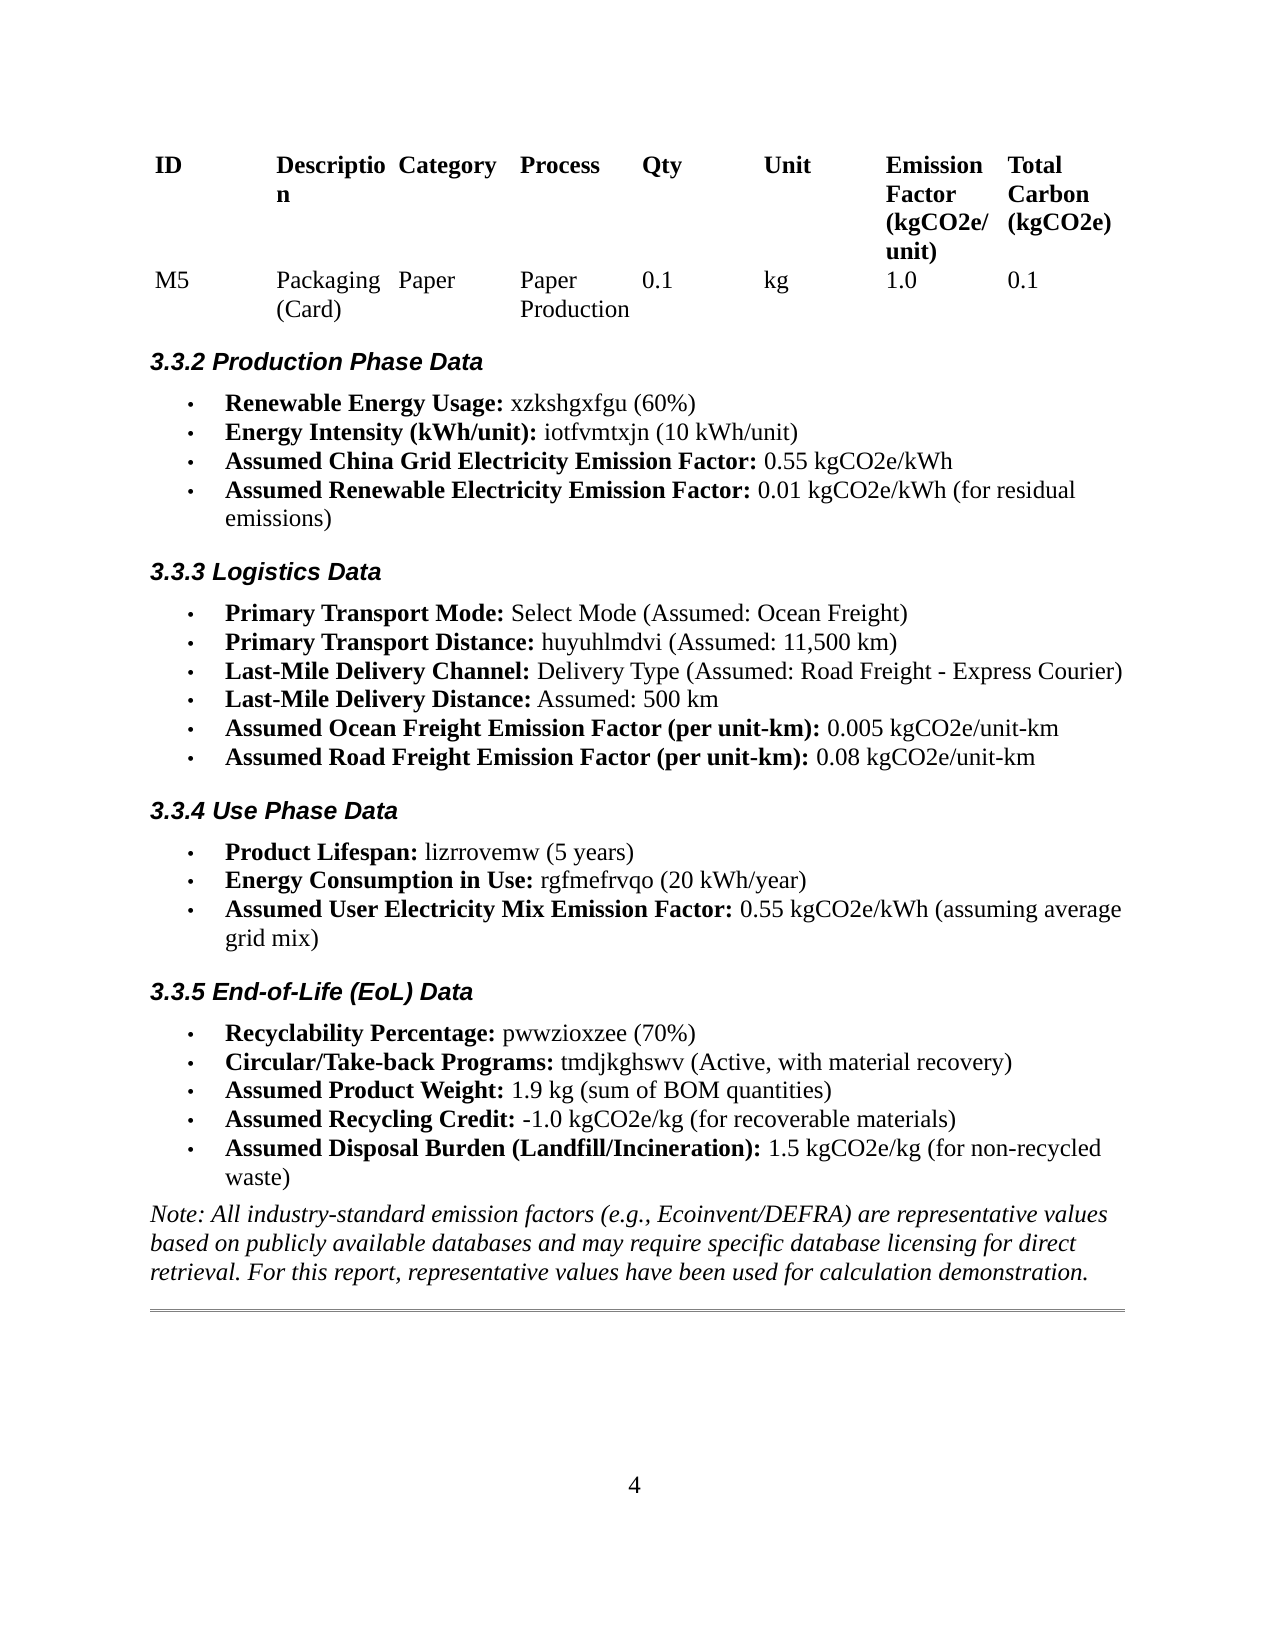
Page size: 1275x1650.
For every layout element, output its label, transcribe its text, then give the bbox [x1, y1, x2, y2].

list Assumed User Electricity Mix Emission Factor: 0.55 kgCO2e/kWh (assuming average grid mix) [187, 894, 1125, 952]
table_cell Paper Production [516, 265, 637, 322]
list Product Lifespan: lizrrovemw (5 years) [187, 837, 1125, 866]
list Energy Consumption in Use: rgfmefrvqo (20 kWh/year) [187, 866, 1125, 894]
table_cell 0.1 [638, 265, 759, 322]
list Assumed Recycling Credit: -1.0 kgCO2e/kg (for recoverable materials) [187, 1104, 1125, 1133]
table_cell Paper [394, 265, 516, 322]
list Recyclability Percentage: pwwzioxzee (70%) [187, 1018, 1125, 1047]
table_header Emission Factor (kgCO2e/unit) [881, 150, 1003, 265]
table_cell Packaging (Card) [272, 265, 394, 322]
table_header Unit [759, 150, 881, 265]
list Primary Transport Mode: Select Mode (Assumed: Ocean Freight) [187, 598, 1125, 627]
table_header Total Carbon (kgCO2e) [1003, 150, 1125, 265]
table_header Description [272, 150, 394, 265]
list Last-Mile Delivery Channel: Delivery Type (Assumed: Road Freight - Express Courier) [187, 656, 1125, 684]
list Assumed Product Weight: 1.9 kg (sum of BOM quantities) [187, 1075, 1125, 1104]
table_header Category [394, 150, 516, 265]
table_cell M5 [150, 265, 272, 322]
subtitle 3.3.4 Use Phase Data [150, 796, 1125, 824]
list Energy Intensity (kWh/unit): iotfvmtxjn (10 kWh/unit) [187, 417, 1125, 446]
table_cell kg [759, 265, 881, 322]
subtitle 3.3.2 Production Phase Data [150, 347, 1125, 376]
table_header Qty [638, 150, 759, 265]
list Assumed Disposal Burden (Landfill/Incineration): 1.5 kgCO2e/kg (for non-recycled waste) [187, 1133, 1125, 1190]
table_cell 1.0 [881, 265, 1003, 322]
list Primary Transport Distance: huyuhlmdvi (Assumed: 11,500 km) [187, 627, 1125, 656]
table_header Process [516, 150, 637, 265]
table_cell 0.1 [1003, 265, 1125, 322]
list Assumed Renewable Electricity Emission Factor: 0.01 kgCO2e/kWh (for residual emissions) [187, 475, 1125, 532]
subtitle 3.3.5 End-of-Life (EoL) Data [150, 977, 1125, 1005]
list Renewable Energy Usage: xzkshgxfgu (60%) [187, 388, 1125, 417]
list Assumed China Grid Electricity Emission Factor: 0.55 kgCO2e/kWh [187, 446, 1125, 475]
list Circular/Take-back Programs: tmdjkghswv (Active, with material recovery) [187, 1047, 1125, 1075]
subtitle 3.3.3 Logistics Data [150, 557, 1125, 586]
text Note: All industry-standard emission factors (e.g., Ecoinvent/DEFRA) are representative values based on publicly available databases and may require specific database licensing for direct retrieval. For this report, representative values have been used for calculation demonstration. [150, 1199, 1125, 1286]
list Assumed Road Freight Emission Factor (per unit-km): 0.08 kgCO2e/unit-km [187, 742, 1125, 771]
table_header ID [150, 150, 272, 265]
list Assumed Ocean Freight Emission Factor (per unit-km): 0.005 kgCO2e/unit-km [187, 713, 1125, 742]
list Last-Mile Delivery Distance: Assumed: 500 km [187, 684, 1125, 713]
